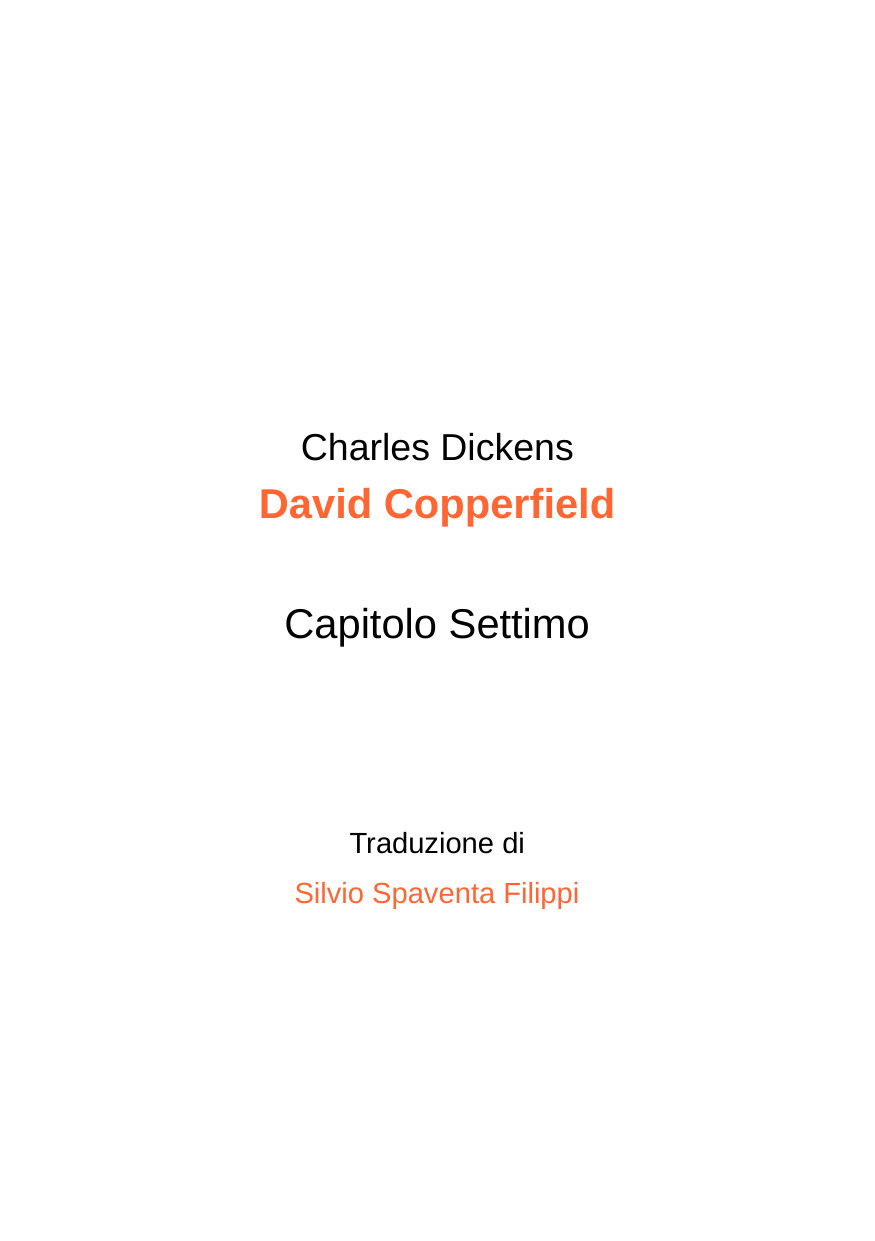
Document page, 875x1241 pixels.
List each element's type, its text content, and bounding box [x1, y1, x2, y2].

text Capitolo Settimo [94, 599, 779, 647]
text David Copperfield [94, 480, 779, 528]
text Charles Dickens [94, 425, 779, 468]
text Traduzione di Silvio Spaventa Filippi [94, 826, 779, 910]
